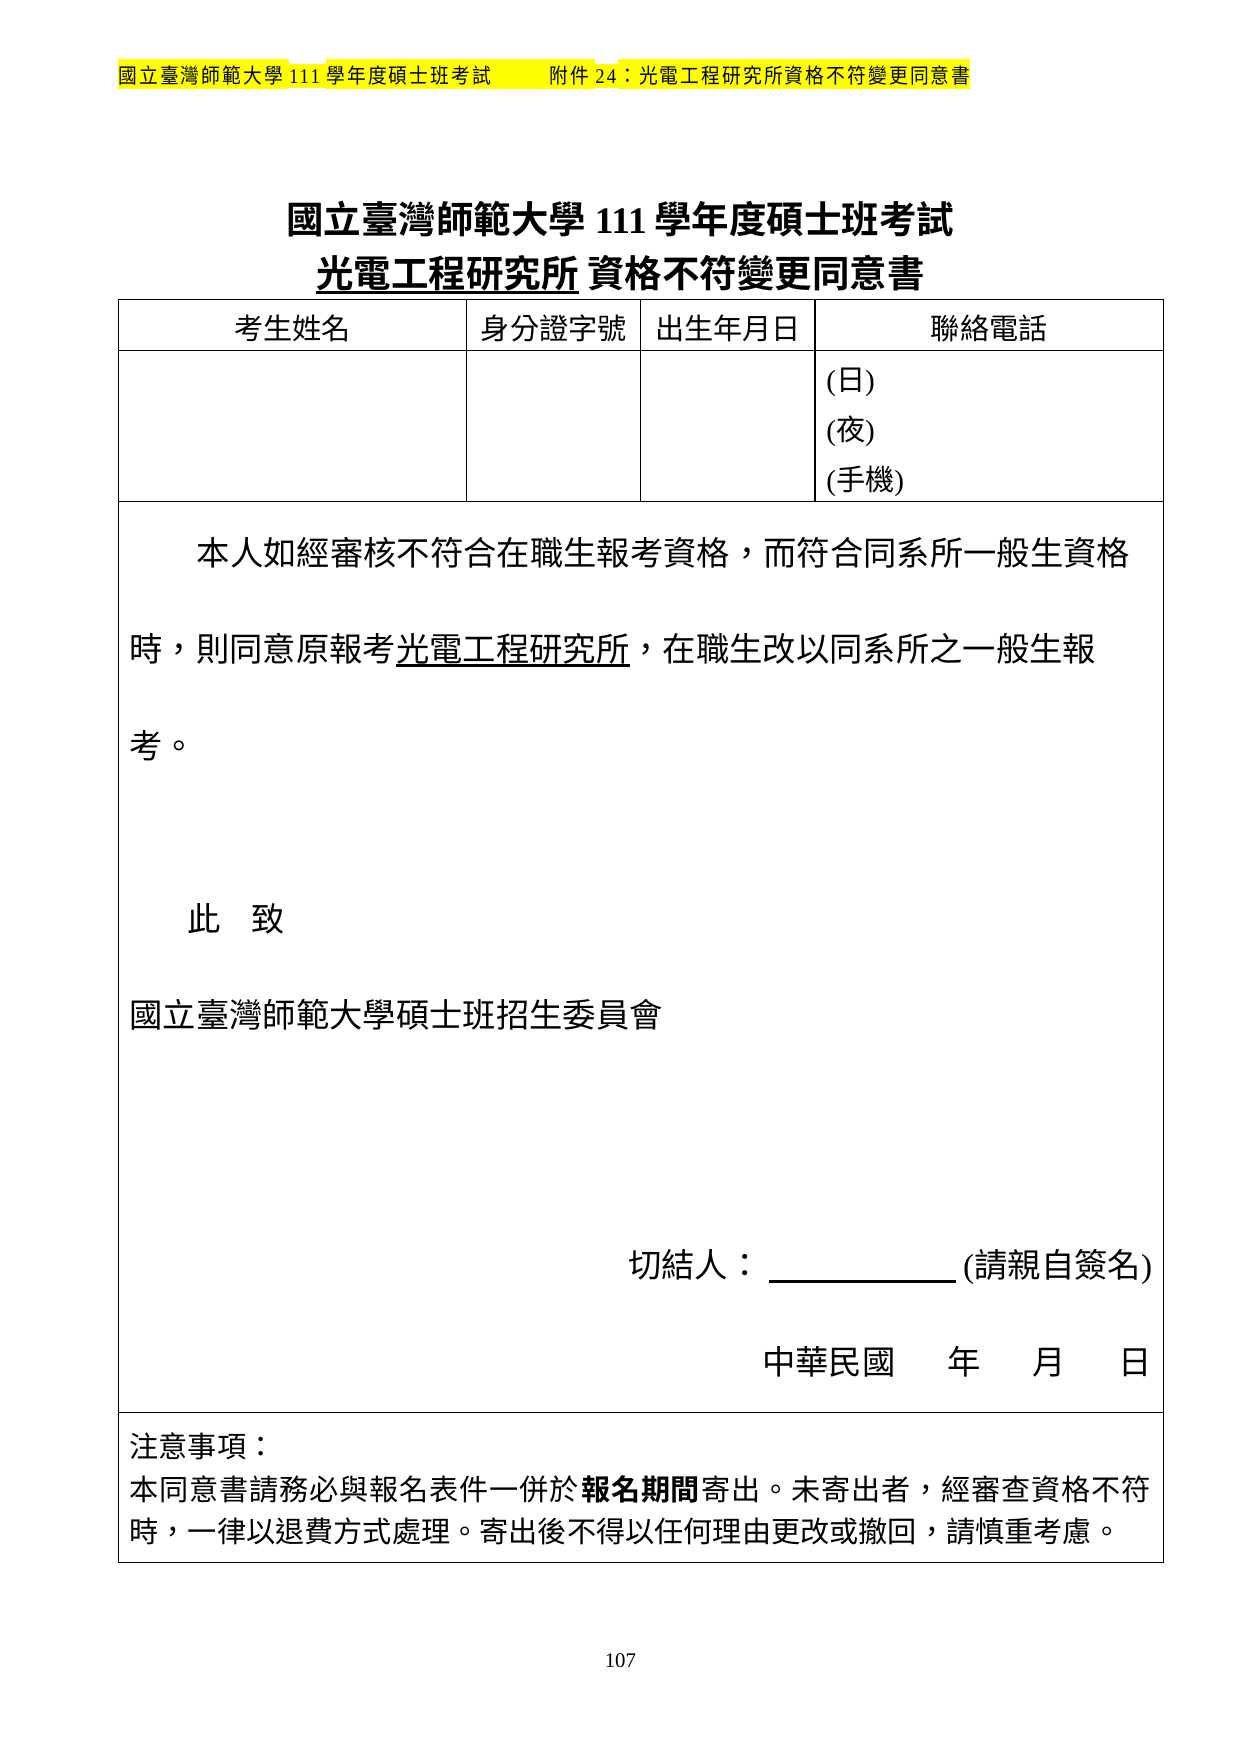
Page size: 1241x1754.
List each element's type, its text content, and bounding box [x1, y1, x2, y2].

text 國立臺灣師範大學 111學年度碩士班考試 [118, 190, 1122, 244]
table_cell [467, 351, 640, 501]
table_cell 本人如經審核不符合在職生報考資格，而符合同系所一般生資格時，則同意原報考光電工程研究所，在職生改以同系所之一般生報考。 此 致 國立臺灣師範大學碩士班招生委員會 切結人： (請親自簽名) 中華民國 年 月 日 [119, 502, 1163, 1412]
table_header 考生姓名 [119, 300, 466, 349]
table_cell 注意事項： 本同意書請務必與報名表件一併於報名期間寄出。未寄出者，經審查資格不符時，一律以退費方式處理。寄出後不得以任何理由更改或撤回，請慎重考慮。 [119, 1413, 1163, 1562]
table_header 聯絡電話 [816, 300, 1163, 349]
table_header 身分證字號 [467, 300, 640, 349]
table_header 出生年月日 [641, 300, 814, 349]
text 光電工程研究所 資格不符變更同意書 [118, 244, 1122, 298]
table_cell [641, 351, 814, 501]
table_cell (日) (夜) (手機) [816, 351, 1163, 501]
table_cell [119, 351, 466, 501]
